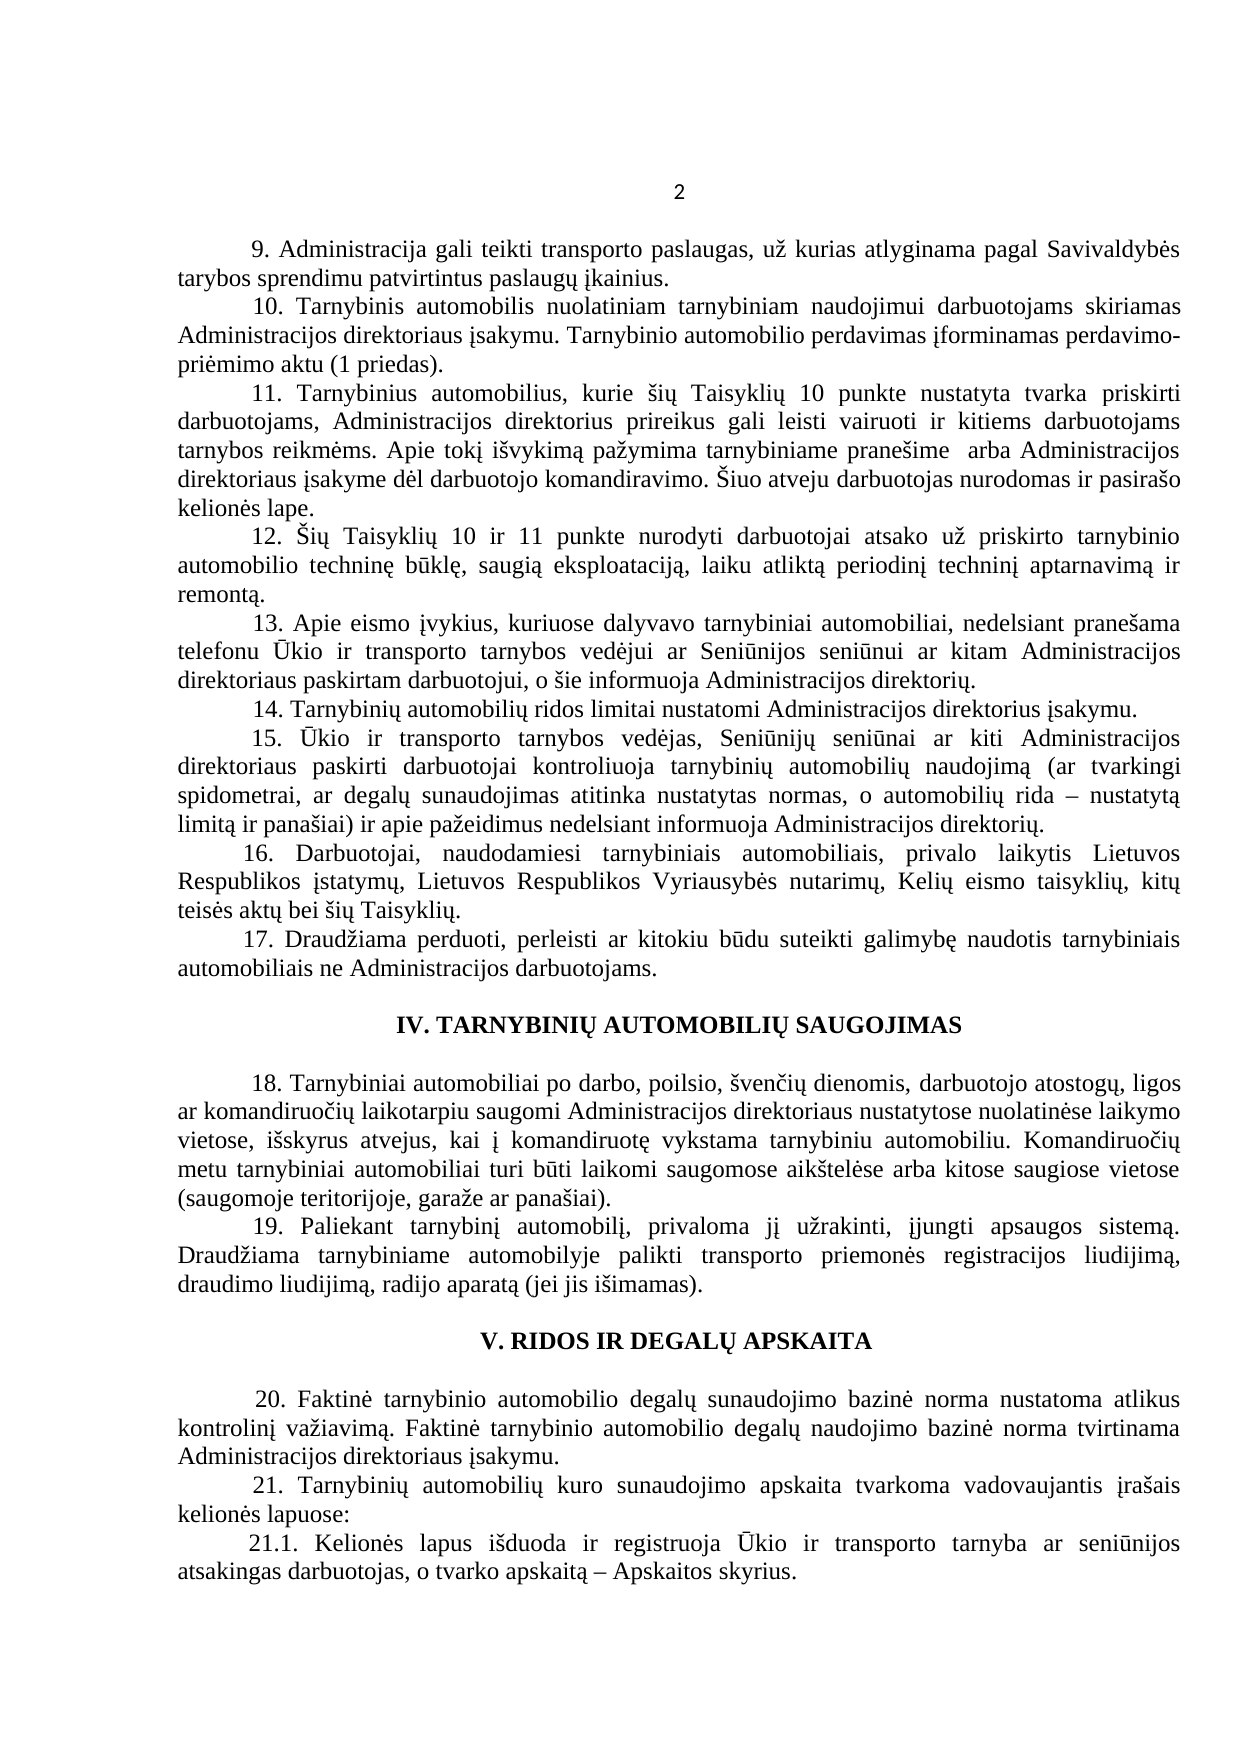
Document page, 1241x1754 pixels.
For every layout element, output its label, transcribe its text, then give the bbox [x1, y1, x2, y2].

text 11. Tarnybinius automobilius, kurie šių Taisyklių 10 punkte nustatyta tvarka priskirti darbuotojams, Administracijos direktorius prireikus gali leisti vairuoti ir kitiems darbuotojams tarnybos reikmėms. Apie tokį išvykimą pažymima tarnybiniame pranešime arba Administracijos direktoriaus įsakyme dėl darbuotojo komandiravimo. Šiuo atveju darbuotojas nurodomas ir pasirašo kelionės lape. [177, 378, 1181, 521]
text V. RIDOS IR DEGALŲ APSKAITA [177, 1326, 1181, 1355]
text 19. Paliekant tarnybinį automobilį, privaloma jį užrakinti, įjungti apsaugos sistemą. Draudžiama tarnybiniame automobilyje palikti transporto priemonės registracijos liudijimą, draudimo liudijimą, radijo aparatą (jei jis išimamas). [177, 1211, 1181, 1298]
text 12. Šių Taisyklių 10 ir 11 punkte nurodyti darbuotojai atsako už priskirto tarnybinio automobilio techninę būklę, saugią eksploataciją, laiku atliktą periodinį techninį aptarnavimą ir remontą. [177, 521, 1181, 608]
text 21. Tarnybinių automobilių kuro sunaudojimo apskaita tvarkoma vadovaujantis įrašais kelionės lapuose: [177, 1470, 1181, 1528]
text 20. Faktinė tarnybinio automobilio degalų sunaudojimo bazinė norma nustatoma atlikus kontrolinį važiavimą. Faktinė tarnybinio automobilio degalų naudojimo bazinė norma tvirtinama Administracijos direktoriaus įsakymu. [177, 1384, 1181, 1470]
text 14. Tarnybinių automobilių ridos limitai nustatomi Administracijos direktorius įsakymu. [177, 694, 1181, 723]
text 9. Administracija gali teikti transporto paslaugas, už kurias atlyginama pagal Savivaldybės tarybos sprendimu patvirtintus paslaugų įkainius. [177, 234, 1181, 291]
text 10. Tarnybinis automobilis nuolatiniam tarnybiniam naudojimui darbuotojams skiriamas Administracijos direktoriaus įsakymu. Tarnybinio automobilio perdavimas įforminamas perdavimo-priėmimo aktu (1 priedas). [177, 291, 1181, 378]
text 16. Darbuotojai, naudodamiesi tarnybiniais automobiliais, privalo laikytis Lietuvos Respublikos įstatymų, Lietuvos Respublikos Vyriausybės nutarimų, Kelių eismo taisyklių, kitų teisės aktų bei šių Taisyklių. [177, 838, 1181, 924]
text 18. Tarnybiniai automobiliai po darbo, poilsio, švenčių dienomis, darbuotojo atostogų, ligos ar komandiruočių laikotarpiu saugomi Administracijos direktoriaus nustatytose nuolatinėse laikymo vietose, išskyrus atvejus, kai į komandiruotę vykstama tarnybiniu automobiliu. Komandiruočių metu tarnybiniai automobiliai turi būti laikomi saugomose aikštelėse arba kitose saugiose vietose (saugomoje teritorijoje, garaže ar panašiai). [177, 1068, 1181, 1211]
text 17. Draudžiama perduoti, perleisti ar kitokiu būdu suteikti galimybę naudotis tarnybiniais automobiliais ne Administracijos darbuotojams. [177, 924, 1181, 981]
text 21.1. Kelionės lapus išduoda ir registruoja Ūkio ir transporto tarnyba ar seniūnijos atsakingas darbuotojas, o tvarko apskaitą – Apskaitos skyrius. [177, 1528, 1181, 1585]
text 13. Apie eismo įvykius, kuriuose dalyvavo tarnybiniai automobiliai, nedelsiant pranešama telefonu Ūkio ir transporto tarnybos vedėjui ar Seniūnijos seniūnui ar kitam Administracijos direktoriaus paskirtam darbuotojui, o šie informuoja Administracijos direktorių. [177, 608, 1181, 694]
text 15. Ūkio ir transporto tarnybos vedėjas, Seniūnijų seniūnai ar kiti Administracijos direktoriaus paskirti darbuotojai kontroliuoja tarnybinių automobilių naudojimą (ar tvarkingi spidometrai, ar degalų sunaudojimas atitinka nustatytas normas, o automobilių rida – nustatytą limitą ir panašiai) ir apie pažeidimus nedelsiant informuoja Administracijos direktorių. [177, 723, 1181, 838]
text IV. TARNYBINIŲ AUTOMOBILIŲ SAUGOJIMAS [177, 1010, 1181, 1039]
